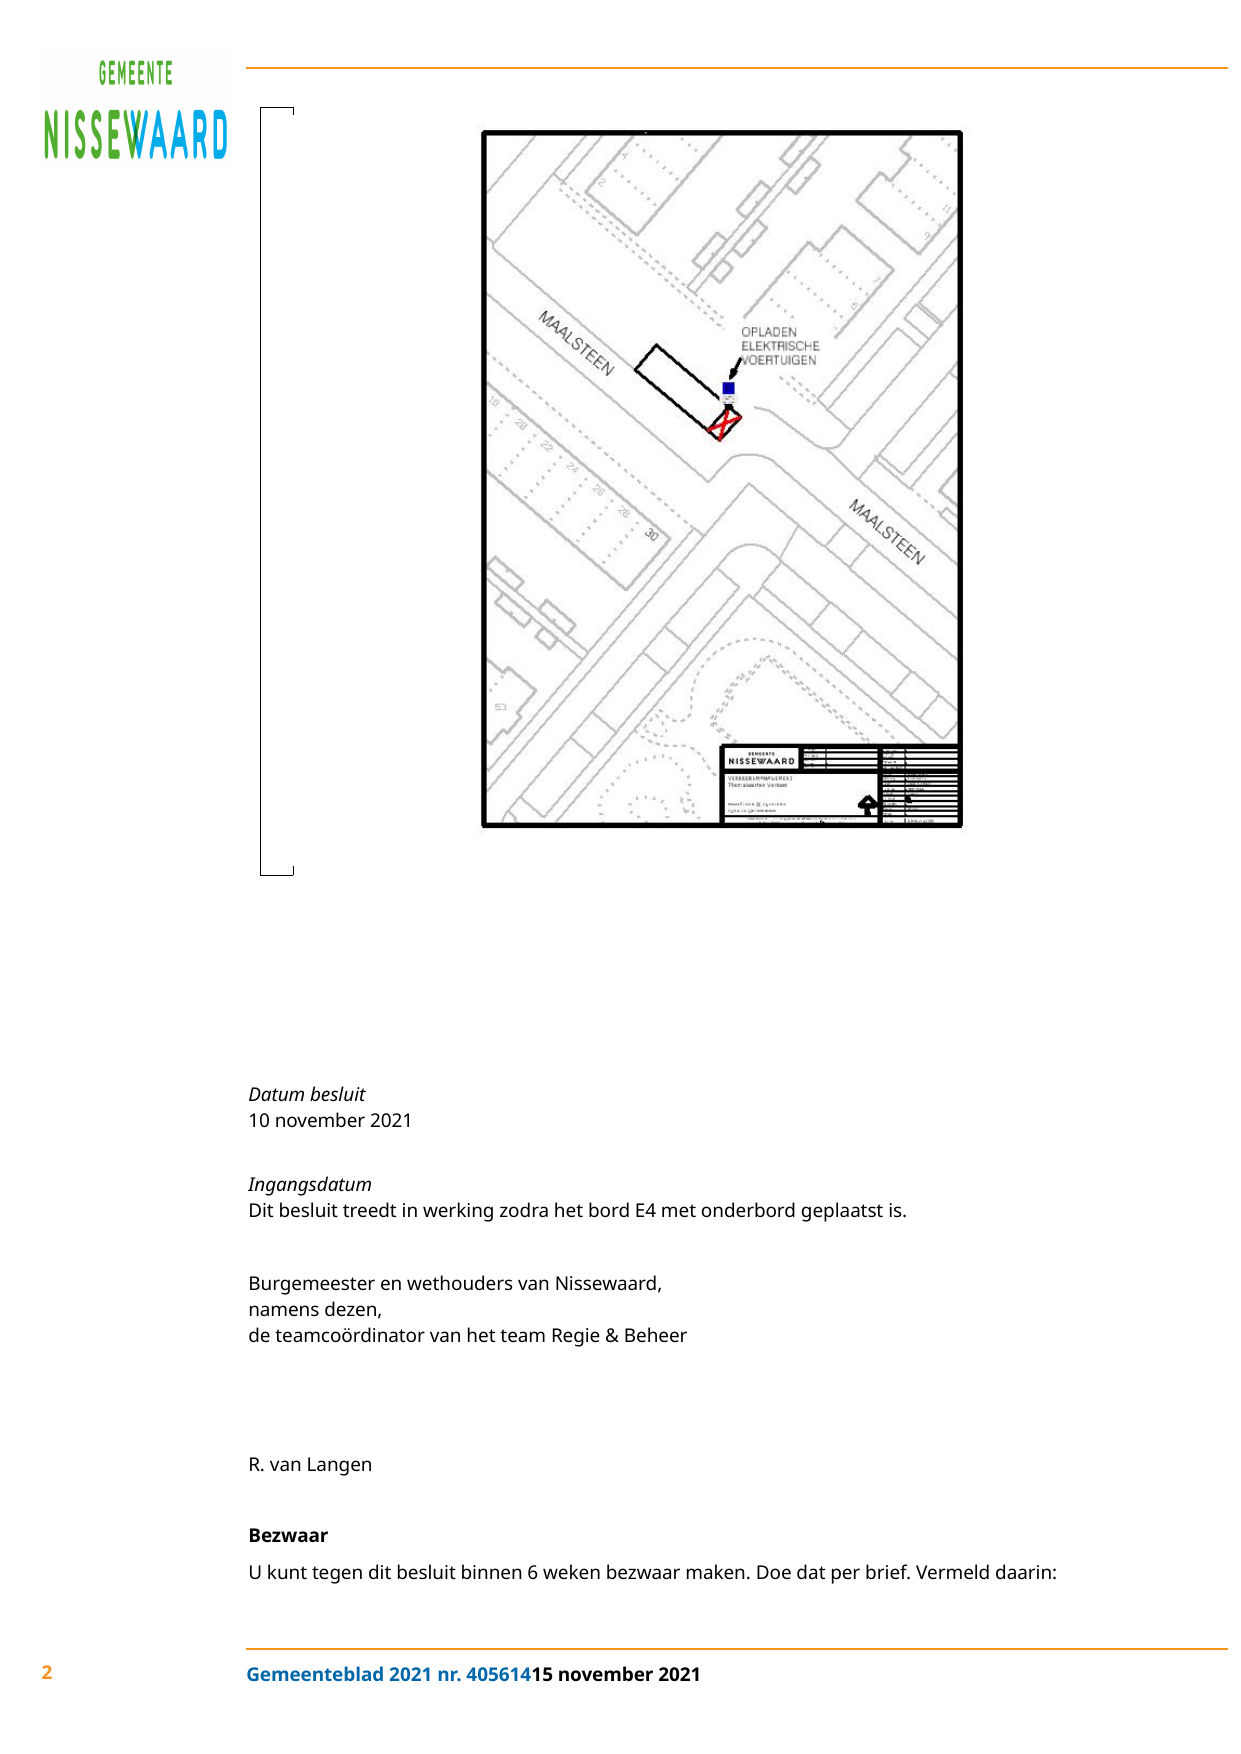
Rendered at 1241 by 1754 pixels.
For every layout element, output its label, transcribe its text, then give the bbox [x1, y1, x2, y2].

text Bezwaar [248, 1527, 1152, 1546]
picture [41, 47, 231, 172]
picture [268, 115, 1173, 866]
text U kunt tegen dit besluit binnen 6 weken bezwaar maken. Doe dat per brief. Vermeld daarin: [248, 1564, 1152, 1583]
text namens dezen, [248, 1296, 1152, 1322]
text 10 november 2021 [248, 1107, 1152, 1133]
text Burgemeester en wethouders van Nissewaard, [248, 1271, 1152, 1296]
text de teamcoördinator van het team Regie & Beheer [248, 1322, 1152, 1348]
text R. van Langen [248, 1451, 1152, 1476]
text Dit besluit treedt in werking zodra het bord E4 met onderbord geplaatst is. [248, 1197, 1152, 1223]
text Datum besluit [248, 1082, 1152, 1107]
text Ingangsdatum [248, 1171, 1152, 1197]
